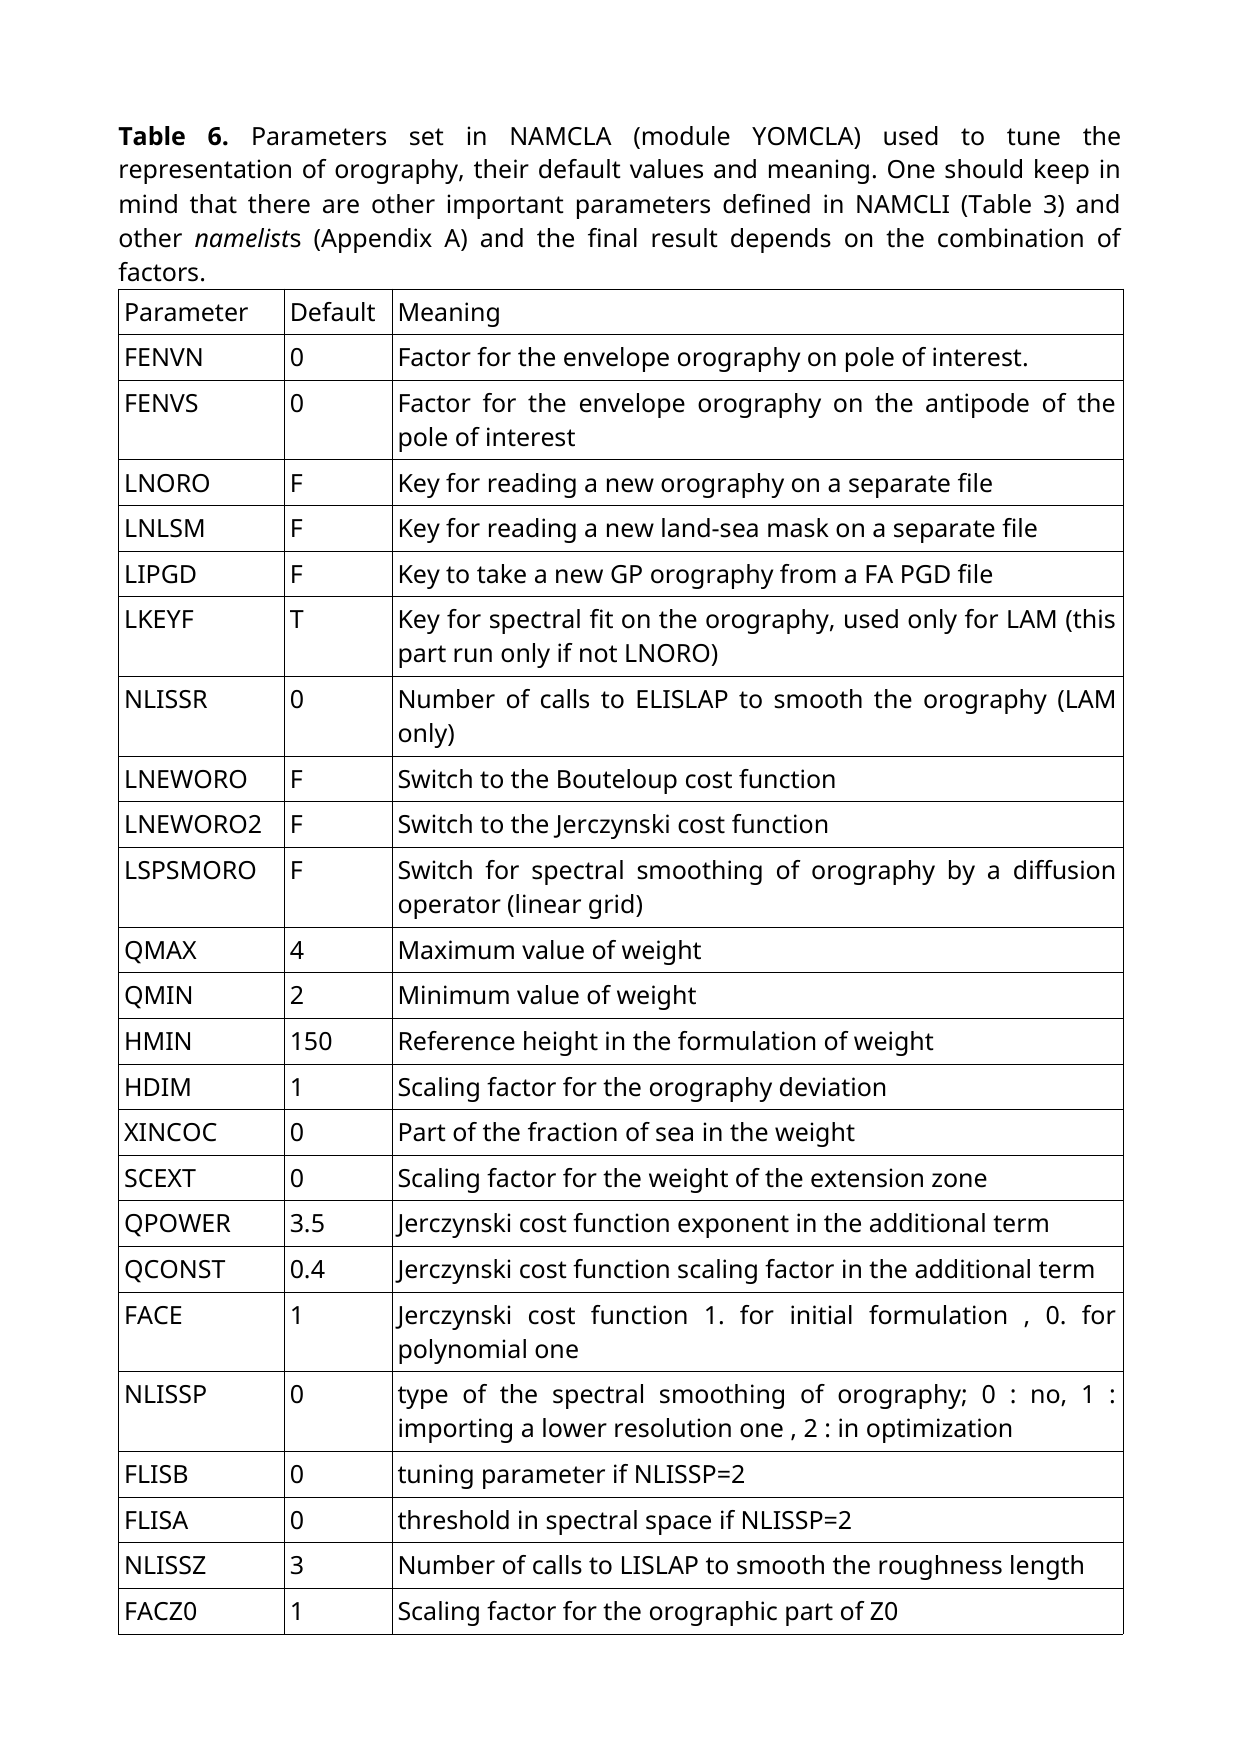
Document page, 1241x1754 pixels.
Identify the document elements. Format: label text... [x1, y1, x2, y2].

table_cell F [285, 848, 392, 927]
table_cell F [285, 757, 392, 801]
table_cell FENVS [119, 381, 284, 459]
table_cell FLISB [119, 1452, 284, 1497]
table_cell 1 [285, 1589, 392, 1633]
table_cell QMIN [119, 973, 284, 1018]
table_header Default [285, 290, 392, 334]
table_cell threshold in spectral space if NLISSP=2 [393, 1498, 1123, 1542]
table_cell 0 [285, 1156, 392, 1200]
table_cell Number of calls to ELISLAP to smooth the orography (LAM only) [393, 677, 1123, 756]
table_cell FLISA [119, 1498, 284, 1542]
table_header Meaning [393, 290, 1123, 334]
table_cell Key for spectral fit on the orography, used only for LAM (this part run only if not LNORO) [393, 597, 1123, 676]
table_cell Part of the fraction of sea in the weight [393, 1110, 1123, 1155]
table_cell Maximum value of weight [393, 928, 1123, 972]
table_cell Minimum value of weight [393, 973, 1123, 1018]
table_cell Scaling factor for the orographic part of Z0 [393, 1589, 1123, 1633]
table_cell tuning parameter if NLISSP=2 [393, 1452, 1123, 1497]
table_cell LNORO [119, 460, 284, 505]
table_cell Jerczynski cost function exponent in the additional term [393, 1201, 1123, 1246]
table_cell FENVN [119, 335, 284, 380]
table_cell QMAX [119, 928, 284, 972]
table_cell 0 [285, 381, 392, 459]
table_cell 1 [285, 1065, 392, 1109]
table_header Parameter [119, 290, 284, 334]
table_cell 0 [285, 1372, 392, 1451]
table_cell HMIN [119, 1019, 284, 1063]
table_cell Key for reading a new land-sea mask on a separate file [393, 506, 1123, 551]
table_cell HDIM [119, 1065, 284, 1109]
table_cell Key for reading a new orography on a separate file [393, 460, 1123, 505]
table_cell LNLSM [119, 506, 284, 551]
table_cell T [285, 597, 392, 676]
table_cell FACE [119, 1293, 284, 1371]
table_cell F [285, 506, 392, 551]
table_cell Reference height in the formulation of weight [393, 1019, 1123, 1063]
table_cell 0 [285, 335, 392, 380]
table_cell type of the spectral smoothing of orography; 0 : no, 1 : importing a lower resolution one , 2 : in optimization [393, 1372, 1123, 1451]
text Table 6. Parameters set in NAMCLA (module YOMCLA) used to tune the representation of orography, their default values and meaning. One should keep in mind that there are other important parameters defined in NAMCLI (Table 3) and other namelists (Appendix A) and the final result depends on the combination of factors. [118, 118, 1122, 288]
table_cell 4 [285, 928, 392, 972]
table_cell 0 [285, 1498, 392, 1542]
table_cell F [285, 552, 392, 596]
table_cell Jerczynski cost function 1. for initial formulation , 0. for polynomial one [393, 1293, 1123, 1371]
table_cell 2 [285, 973, 392, 1018]
table_cell 0 [285, 1452, 392, 1497]
table_cell Switch for spectral smoothing of orography by a diffusion operator (linear grid) [393, 848, 1123, 927]
table_cell F [285, 460, 392, 505]
table_cell 3.5 [285, 1201, 392, 1246]
table_cell XINCOC [119, 1110, 284, 1155]
table_cell Factor for the envelope orography on the antipode of the pole of interest [393, 381, 1123, 459]
table_cell 1 [285, 1293, 392, 1371]
table_cell SCEXT [119, 1156, 284, 1200]
table_cell Scaling factor for the weight of the extension zone [393, 1156, 1123, 1200]
table_cell NLISSP [119, 1372, 284, 1451]
table_cell Factor for the envelope orography on pole of interest. [393, 335, 1123, 380]
table_cell NLISSZ [119, 1543, 284, 1588]
table_cell LKEYF [119, 597, 284, 676]
table_cell QCONST [119, 1247, 284, 1292]
table_cell Switch to the Bouteloup cost function [393, 757, 1123, 801]
table_cell Switch to the Jerczynski cost function [393, 802, 1123, 847]
table_cell FACZ0 [119, 1589, 284, 1633]
table_cell Number of calls to LISLAP to smooth the roughness length [393, 1543, 1123, 1588]
table_cell NLISSR [119, 677, 284, 756]
table_cell LNEWORO [119, 757, 284, 801]
table_cell Jerczynski cost function scaling factor in the additional term [393, 1247, 1123, 1292]
table_cell 0 [285, 677, 392, 756]
table_cell QPOWER [119, 1201, 284, 1246]
table_cell Key to take a new GP orography from a FA PGD file [393, 552, 1123, 596]
table_cell 0 [285, 1110, 392, 1155]
table_cell 3 [285, 1543, 392, 1588]
table_cell 150 [285, 1019, 392, 1063]
table_cell Scaling factor for the orography deviation [393, 1065, 1123, 1109]
table_cell LIPGD [119, 552, 284, 596]
table_cell LSPSMORO [119, 848, 284, 927]
table_cell LNEWORO2 [119, 802, 284, 847]
table_cell 0.4 [285, 1247, 392, 1292]
table_cell F [285, 802, 392, 847]
